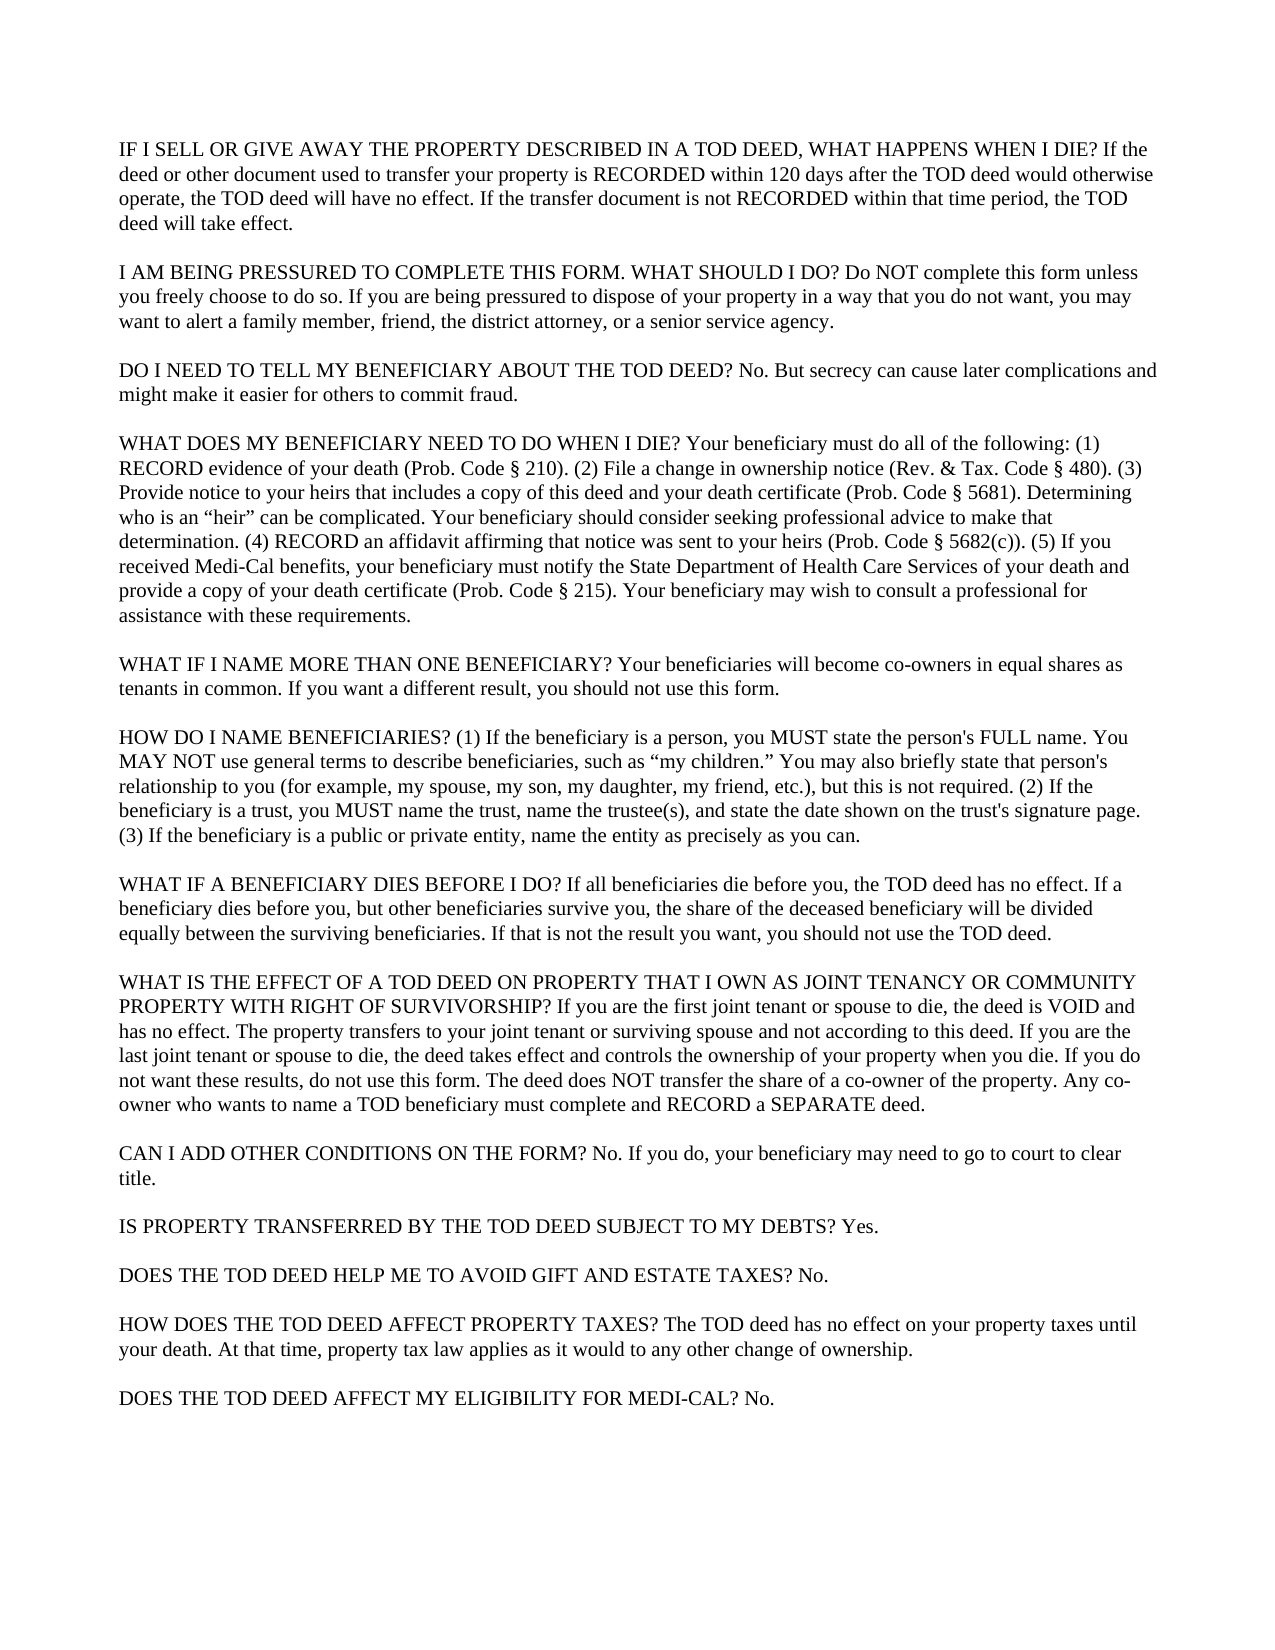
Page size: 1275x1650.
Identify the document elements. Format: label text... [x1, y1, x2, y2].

table_cell [116, 113, 1162, 137]
table_cell WHAT DOES MY BENEFICIARY NEED TO DO WHEN I DIE? Your beneficiary must do all of the following: (1) RECORD evidence of your death (Prob. Code § 210). (2) File a change in ownership notice (Rev. & Tax. Code § 480). (3) Provide notice to your heirs that includes a copy of this deed and your death certificate (Prob. Code § 5681). Determining who is an “heir” can be complicated. Your beneficiary should consider seeking professional advice to make that determination. (4) RECORD an affidavit affirming that notice was sent to your heirs (Prob. Code § 5682(c)). (5) If you received Medi-Cal benefits, your beneficiary must notify the State Department of Health Care Services of your death and provide a copy of your death certificate (Prob. Code § 215). Your beneficiary may wish to consult a professional for assistance with these requirements. [116, 431, 1162, 651]
table_cell IS PROPERTY TRANSFERRED BY THE TOD DEED SUBJECT TO MY DEBTS? Yes. [116, 1214, 1162, 1263]
table_cell WHAT IF A BENEFICIARY DIES BEFORE I DO? If all beneficiaries die before you, the TOD deed has no effect. If a beneficiary dies before you, but other beneficiaries survive you, the share of the deceased beneficiary will be divided equally between the surviving beneficiaries. If that is not the result you want, you should not use the TOD deed. [116, 871, 1162, 969]
table_cell HOW DOES THE TOD DEED AFFECT PROPERTY TAXES? The TOD deed has no effect on your property taxes until your death. At that time, property tax law applies as it would to any other change of ownership. [116, 1312, 1162, 1385]
table_cell DOES THE TOD DEED AFFECT MY ELIGIBILITY FOR MEDI-CAL? No. [116, 1385, 1162, 1434]
table_cell IF I SELL OR GIVE AWAY THE PROPERTY DESCRIBED IN A TOD DEED, WHAT HAPPENS WHEN I DIE? If the deed or other document used to transfer your property is RECORDED within 120 days after the TOD deed would otherwise operate, the TOD deed will have no effect. If the transfer document is not RECORDED within that time period, the TOD deed will take effect. [116, 137, 1162, 259]
table_cell WHAT IS THE EFFECT OF A TOD DEED ON PROPERTY THAT I OWN AS JOINT TENANCY OR COMMUNITY PROPERTY WITH RIGHT OF SURVIVORSHIP? If you are the first joint tenant or spouse to die, the deed is VOID and has no effect. The property transfers to your joint tenant or surviving spouse and not according to this deed. If you are the last joint tenant or spouse to die, the deed takes effect and controls the ownership of your property when you die. If you do not want these results, do not use this form. The deed does NOT transfer the share of a co-owner of the property. Any co-owner who wants to name a TOD beneficiary must complete and RECORD a SEPARATE deed. [116, 969, 1162, 1141]
table_cell I AM BEING PRESSURED TO COMPLETE THIS FORM. WHAT SHOULD I DO? Do NOT complete this form unless you freely choose to do so. If you are being pressured to dispose of your property in a way that you do not want, you may want to alert a family member, friend, the district attorney, or a senior service agency. [116, 259, 1162, 357]
table_cell WHAT IF I NAME MORE THAN ONE BENEFICIARY? Your beneficiaries will become co-owners in equal shares as tenants in common. If you want a different result, you should not use this form. [116, 651, 1162, 724]
table_cell DO I NEED TO TELL MY BENEFICIARY ABOUT THE TOD DEED? No. But secrecy can cause later complications and might make it easier for others to commit fraud. [116, 357, 1162, 431]
table_cell HOW DO I NAME BENEFICIARIES? (1) If the beneficiary is a person, you MUST state the person's FULL name. You MAY NOT use general terms to describe beneficiaries, such as “my children.” You may also briefly state that person's relationship to you (for example, my spouse, my son, my daughter, my friend, etc.), but this is not required. (2) If the beneficiary is a trust, you MUST name the trust, name the trustee(s), and state the date shown on the trust's signature page. (3) If the beneficiary is a public or private entity, name the entity as precisely as you can. [116, 725, 1162, 871]
table_cell CAN I ADD OTHER CONDITIONS ON THE FORM? No. If you do, your beneficiary may need to go to court to clear title. [116, 1141, 1162, 1214]
table_cell DOES THE TOD DEED HELP ME TO AVOID GIFT AND ESTATE TAXES? No. [116, 1263, 1162, 1312]
